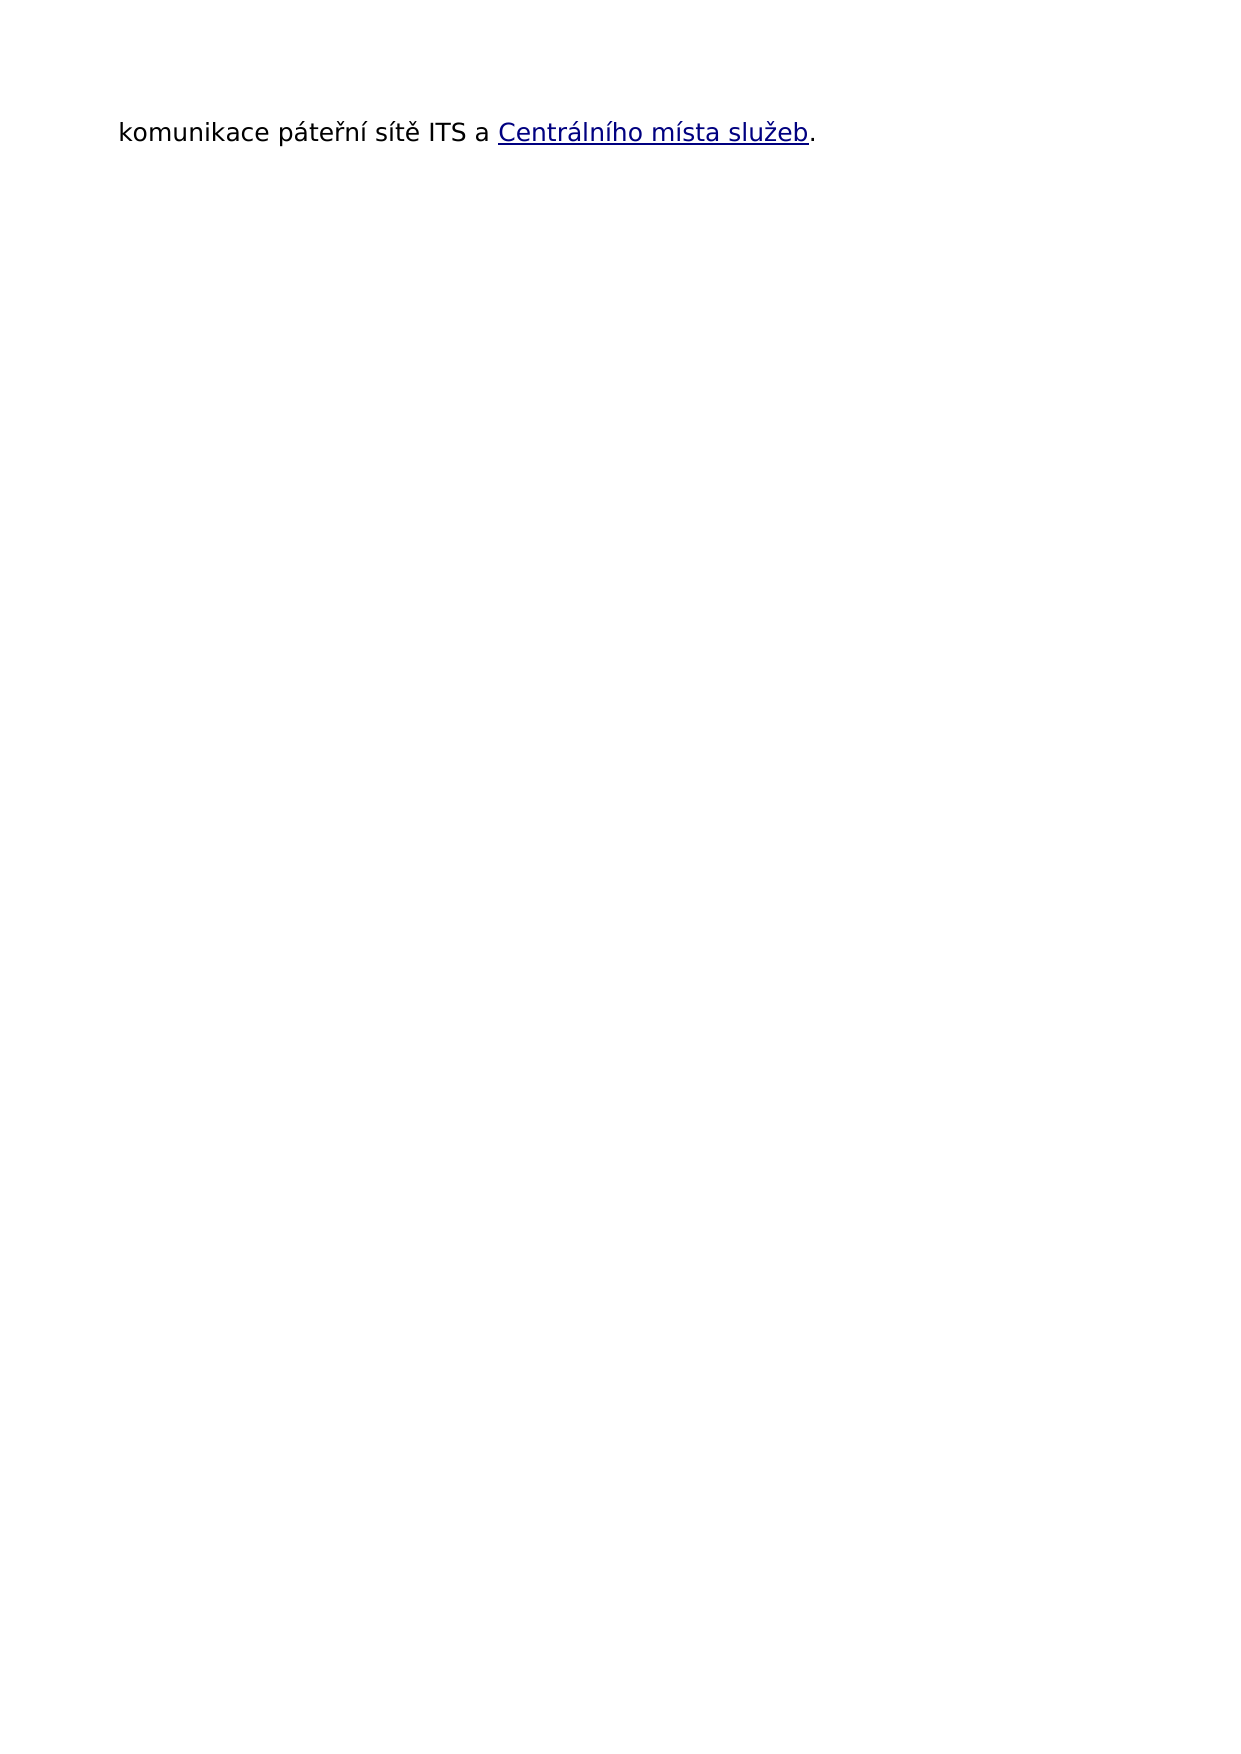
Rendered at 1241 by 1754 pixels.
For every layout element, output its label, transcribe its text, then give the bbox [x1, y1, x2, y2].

text komunikace páteřní sítě ITS a Centrálního místa služeb. [118, 118, 1122, 147]
